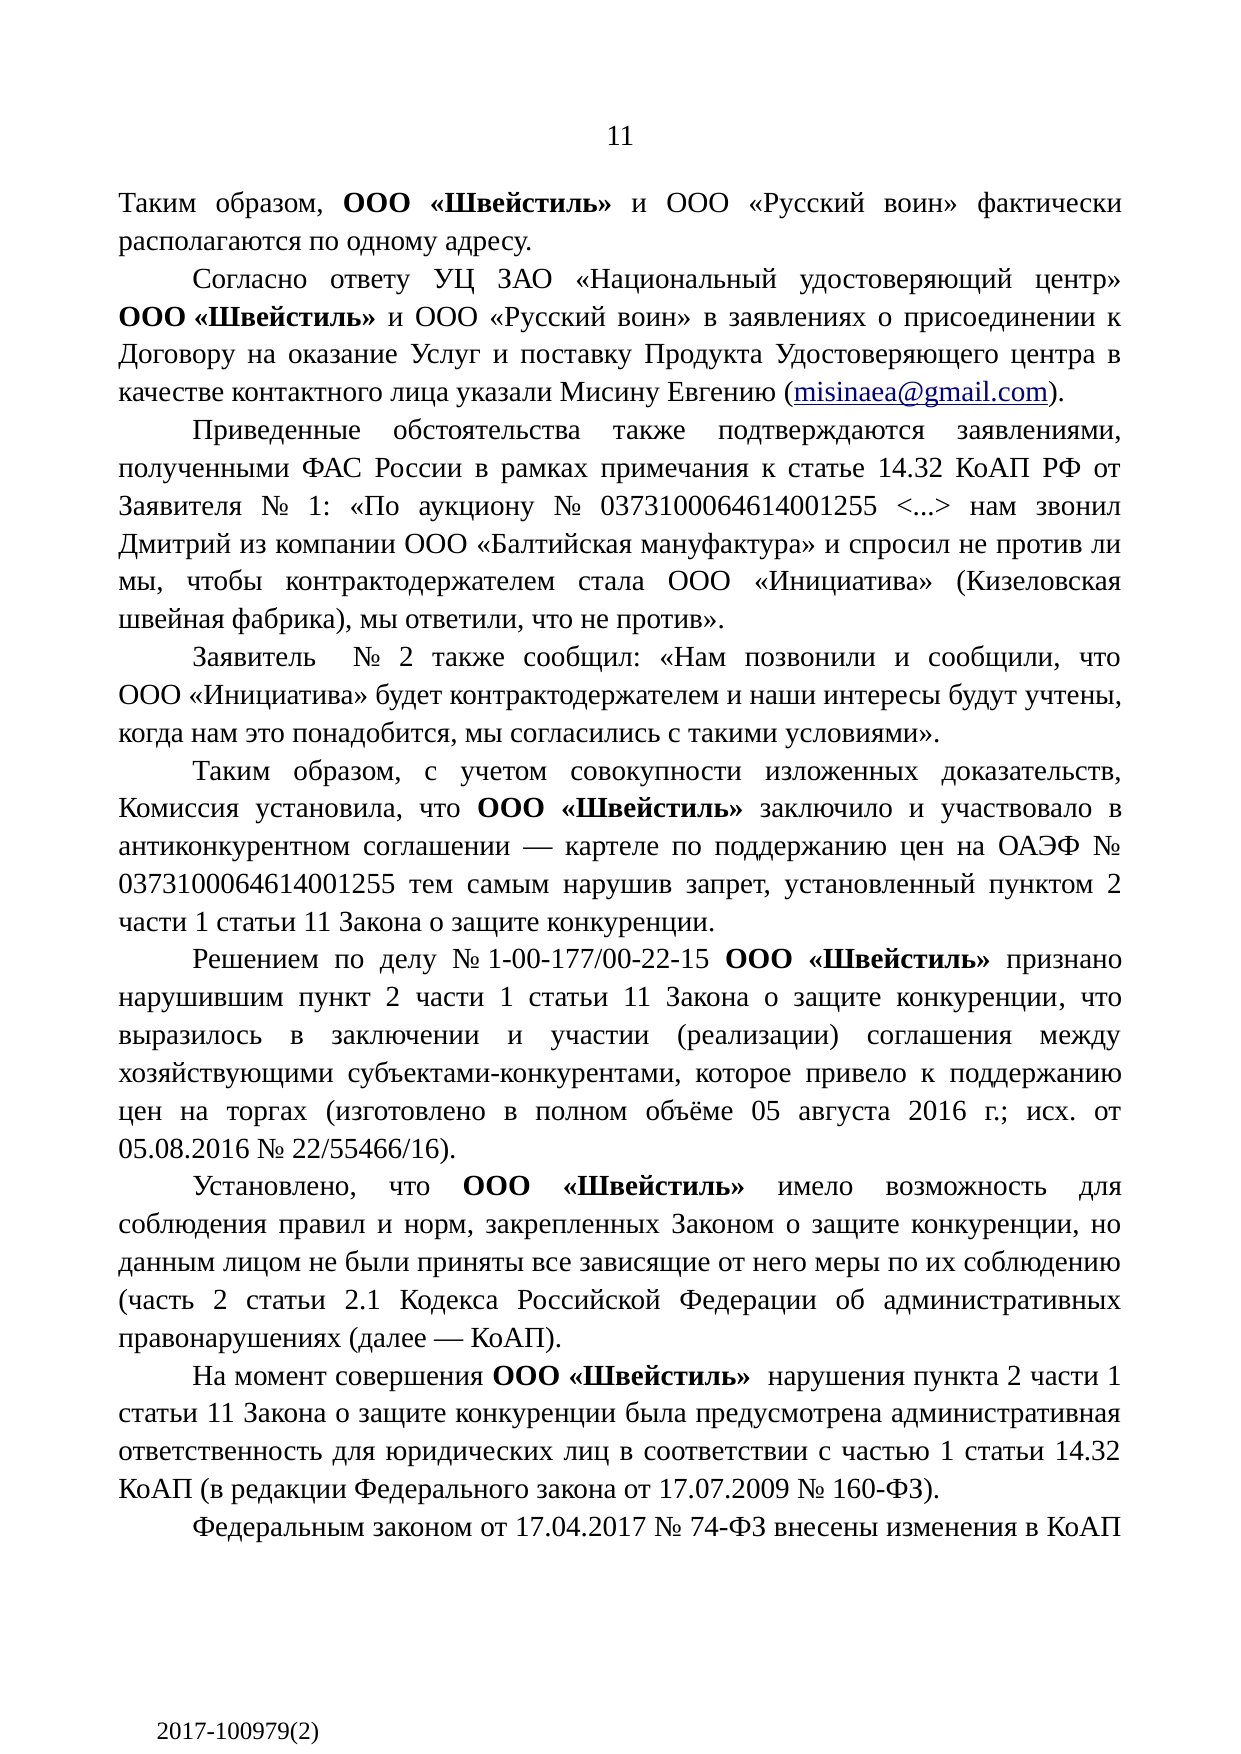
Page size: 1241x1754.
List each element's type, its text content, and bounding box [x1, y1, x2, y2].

text Таким образом, ООО «Швейстиль» и ООО «Русский воин» фактически располагаются по одному адресу. [118, 181, 1122, 257]
text Установлено, что ООО «Швейстиль» имело возможность для соблюдения правил и норм, закрепленных Законом о защите конкуренции, но данным лицом не были приняты все зависящие от него меры по их соблюдению (часть 2 статьи 2.1 Кодекса Российской Федерации об административных правонарушениях (далее — КоАП). [118, 1164, 1122, 1353]
text Заявитель № 2 также сообщил: «Нам позвонили и сообщили, что ООО «Инициатива» будет контрактодержателем и наши интересы будут учтены, когда нам это понадобится, мы согласились с такими условиями». [118, 635, 1122, 748]
text Согласно ответу УЦ ЗАО «Национальный удостоверяющий центр» ООО «Швейстиль» и ООО «Русский воин» в заявлениях о присоединении к Договору на оказание Услуг и поставку Продукта Удостоверяющего центра в качестве контактного лица указали Мисину Евгению (misinaea@gmail.com). [118, 257, 1122, 408]
text На момент совершения ООО «Швейстиль» нарушения пункта 2 части 1 статьи 11 Закона о защите конкуренции была предусмотрена административная ответственность для юридических лиц в соответствии с частью 1 статьи 14.32 КоАП (в редакции Федерального закона от 17.07.2009 № 160-ФЗ). [118, 1353, 1122, 1504]
text Таким образом, с учетом совокупности изложенных доказательств, Комиссия установила, что ООО «Швейстиль» заключило и участвовало в антиконкурентном соглашении — картеле по поддержанию цен на ОАЭФ № 0373100064614001255 тем самым нарушив запрет, установленный пунктом 2 части 1 статьи 11 Закона о защите конкуренции. [118, 748, 1122, 937]
text Решением по делу № 1-00-177/00-22-15 ООО «Швейстиль» признано нарушившим пункт 2 части 1 статьи 11 Закона о защите конкуренции, что выразилось в заключении и участии (реализации) соглашения между хозяйствующими субъектами-конкурентами, которое привело к поддержанию цен на торгах (изготовлено в полном объёме 05 августа 2016 г.; исх. от 05.08.2016 № 22/55466/16). [118, 937, 1122, 1164]
text Федеральным законом от 17.04.2017 № 74-ФЗ внесены изменения в КоАП [118, 1504, 1122, 1542]
text Приведенные обстоятельства также подтверждаются заявлениями, полученными ФАС России в рамках примечания к статье 14.32 КоАП РФ от Заявителя № 1: «По аукциону № 0373100064614001255 <...> нам звонил Дмитрий из компании ООО «Балтийская мануфактура» и спросил не против ли мы, чтобы контрактодержателем стала ООО «Инициатива» (Кизеловская швейная фабрика), мы ответили, что не против». [118, 408, 1122, 635]
